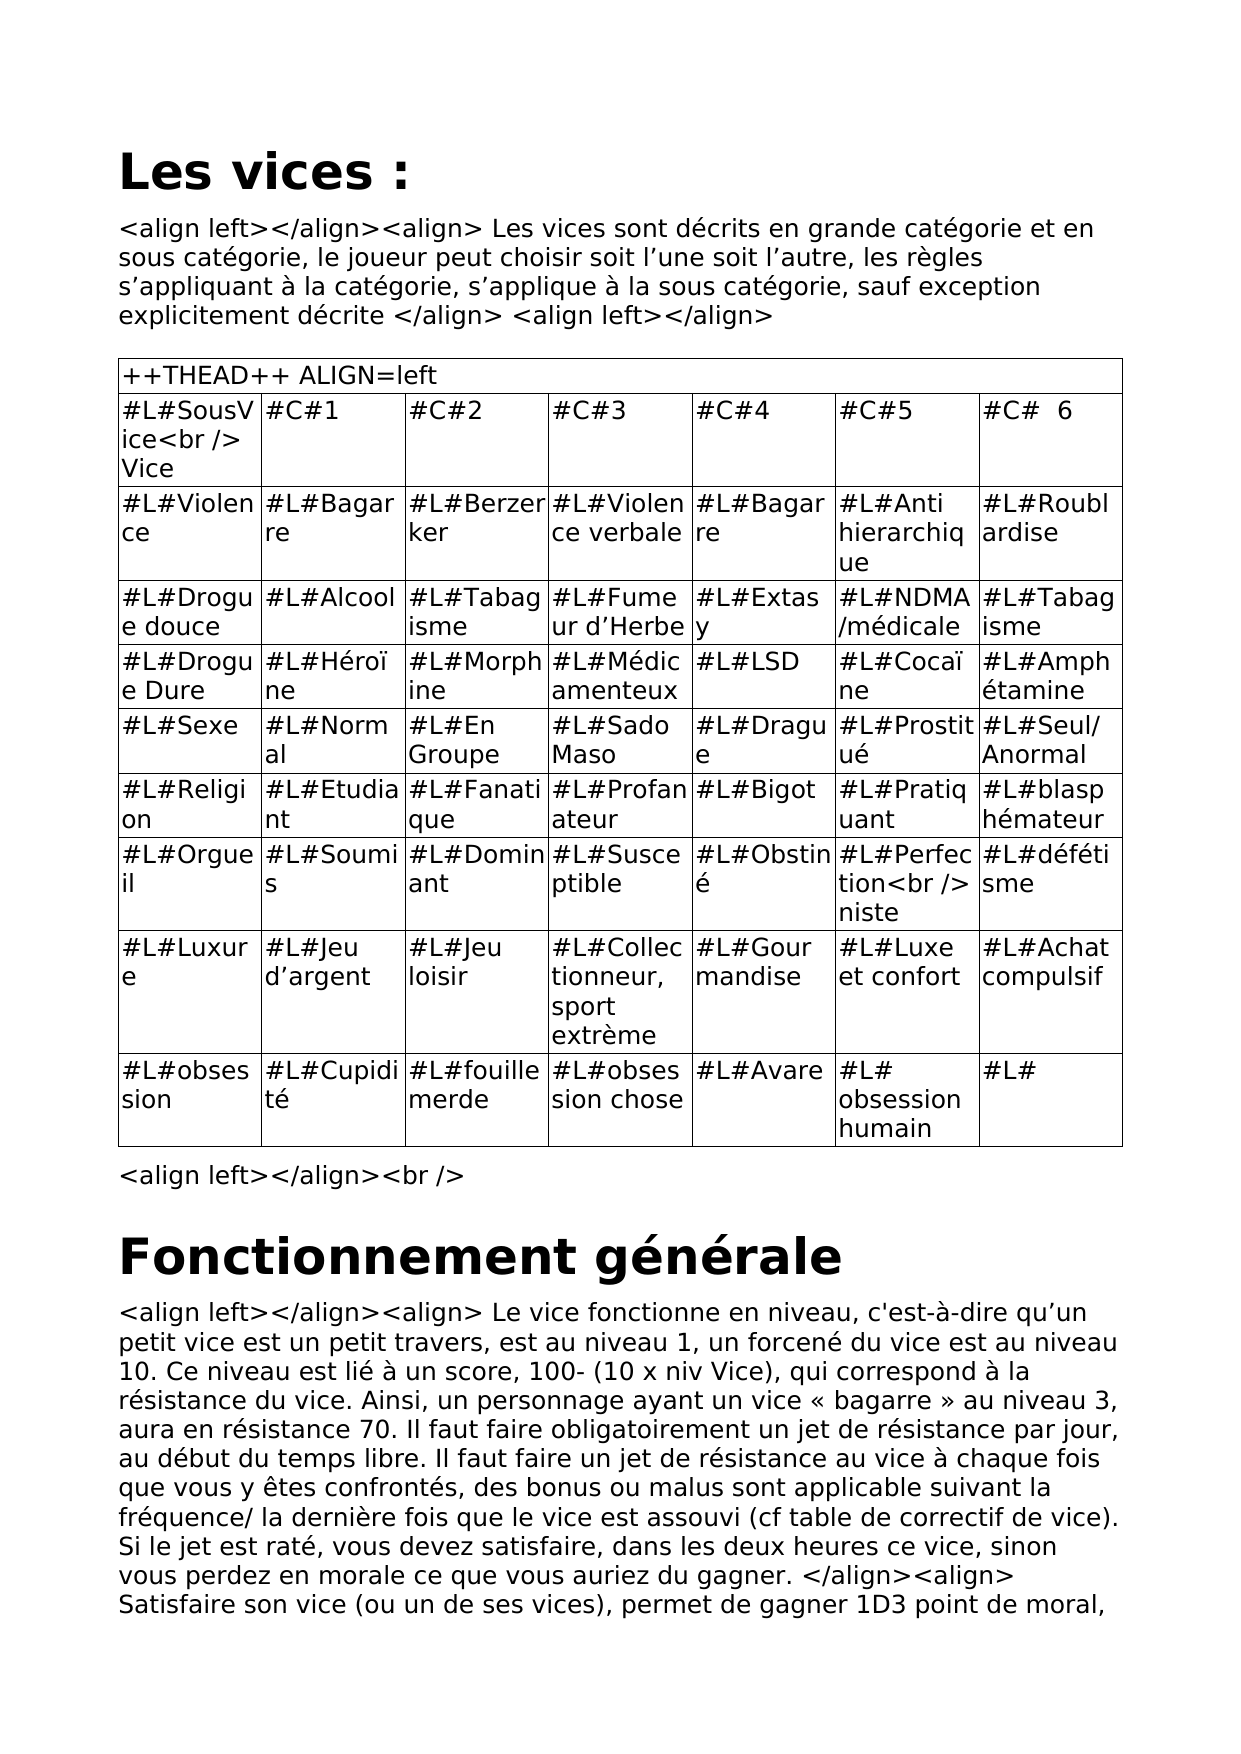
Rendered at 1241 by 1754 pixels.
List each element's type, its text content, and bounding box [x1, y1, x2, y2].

table_cell #L#Amphétamine [980, 645, 1122, 708]
text <align left></align><align> Le vice fonctionne en niveau, c'est-à-dire qu’un petit vice est un petit travers, est au niveau 1, un forcené du vice est au niveau 10. Ce niveau est lié à un score, 100- (10 x niv Vice), qui correspond à la résistance du vice. Ainsi, un personnage ayant un vice « bagarre » au niveau 3, aura en résistance 70. Il faut faire obligatoirement un jet de résistance par jour, au début du temps libre. Il faut faire un jet de résistance au vice à chaque fois que vous y êtes confrontés, des bonus ou malus sont applicable suivant la fréquence/ la dernière fois que le vice est assouvi (cf table de correctif de vice). Si le jet est raté, vous devez satisfaire, dans les deux heures ce vice, sinon vous perdez en morale ce que vous auriez du gagner. </align><align> Satisfaire son vice (ou un de ses vices), permet de gagner 1D3 point de moral, [118, 1299, 1122, 1619]
table_cell #L#Prostitué [836, 709, 979, 773]
table_cell #L#Jeu d’argent [262, 931, 405, 1053]
table_cell #L#Perfection<br /> niste [836, 838, 979, 930]
table_cell #L#blasphémateur [980, 774, 1122, 837]
table_cell #L# [980, 1054, 1122, 1146]
table_cell #L#Susceptible [549, 838, 692, 930]
table_cell #C#4 [693, 394, 835, 486]
table_cell #L#Bagarre [262, 487, 405, 580]
table_cell #L#Seul/Anormal [980, 709, 1122, 773]
table_cell #L#Morphine [406, 645, 548, 708]
table_cell #L#Avare [693, 1054, 835, 1146]
table_cell #L#Violence [119, 487, 261, 580]
table_cell #C#1 [262, 394, 405, 486]
table_cell #L#Fumeur d’Herbe [549, 581, 692, 644]
table_cell #L#obsession [119, 1054, 261, 1146]
table_cell #L#Religion [119, 774, 261, 837]
table_cell #L#Violence verbale [549, 487, 692, 580]
table_cell #L#Collectionneur, sport extrème [549, 931, 692, 1053]
table_cell #L#Achat compulsif [980, 931, 1122, 1053]
table_cell #L#Pratiquant [836, 774, 979, 837]
table_cell #L#Bigot [693, 774, 835, 837]
table_cell #L#Drogue douce [119, 581, 261, 644]
table_cell #L#Luxe et confort [836, 931, 979, 1053]
table_cell #L#Anti hierarchique [836, 487, 979, 580]
table_cell #L#Roublardise [980, 487, 1122, 580]
table_cell #L#Tabagisme [980, 581, 1122, 644]
text <align left></align><align> Les vices sont décrits en grande catégorie et en sous catégorie, le joueur peut choisir soit l’une soit l’autre, les règles s’appliquant à la catégorie, s’applique à la sous catégorie, sauf exception explicitement décrite </align> <align left></align> [118, 214, 1122, 331]
table_cell #L#Dominant [406, 838, 548, 930]
table_header ++THEAD++ ALIGN=left [119, 359, 1122, 393]
table_cell #L#Luxure [119, 931, 261, 1053]
table_cell #L#Drague [693, 709, 835, 773]
table_cell #L#Normal [262, 709, 405, 773]
table_cell #L#Extasy [693, 581, 835, 644]
table_cell #L#Héroïne [262, 645, 405, 708]
table_cell #L#Alcool [262, 581, 405, 644]
table_cell #C#5 [836, 394, 979, 486]
table_cell #L#SadoMaso [549, 709, 692, 773]
table_cell #L#défétisme [980, 838, 1122, 930]
table_cell #C# 6 [980, 394, 1122, 486]
table_cell #L#Obstiné [693, 838, 835, 930]
table_cell #L#Bagarre [693, 487, 835, 580]
table_cell #L#Fanatique [406, 774, 548, 837]
table_cell #L#Etudiant [262, 774, 405, 837]
table_cell #L#Jeu loisir [406, 931, 548, 1053]
table_cell #L#Tabagisme [406, 581, 548, 644]
table_cell #C#2 [406, 394, 548, 486]
table_cell #L#fouille merde [406, 1054, 548, 1146]
subtitle Fonctionnement générale [118, 1228, 1122, 1286]
text <align left></align><br /> [118, 1161, 1122, 1190]
table_cell #L#Médicamenteux [549, 645, 692, 708]
table_cell #L#LSD [693, 645, 835, 708]
subtitle Les vices : [118, 143, 1122, 201]
table_cell #L#SousVice<br /> Vice [119, 394, 261, 486]
table_cell #L#Sexe [119, 709, 261, 773]
table_cell #L#Cocaïne [836, 645, 979, 708]
table_cell #L#Drogue Dure [119, 645, 261, 708]
table_cell #L#obsession chose [549, 1054, 692, 1146]
table_cell #L#Profanateur [549, 774, 692, 837]
table_cell #L#NDMA/médicale [836, 581, 979, 644]
table_cell #C#3 [549, 394, 692, 486]
table_cell #L#Soumis [262, 838, 405, 930]
table_cell #L#En Groupe [406, 709, 548, 773]
table_cell #L# obsession humain [836, 1054, 979, 1146]
table_cell #L#Orgueil [119, 838, 261, 930]
table_cell #L#Cupidité [262, 1054, 405, 1146]
table_cell #L#Berzerker [406, 487, 548, 580]
table_cell #L#Gourmandise [693, 931, 835, 1053]
